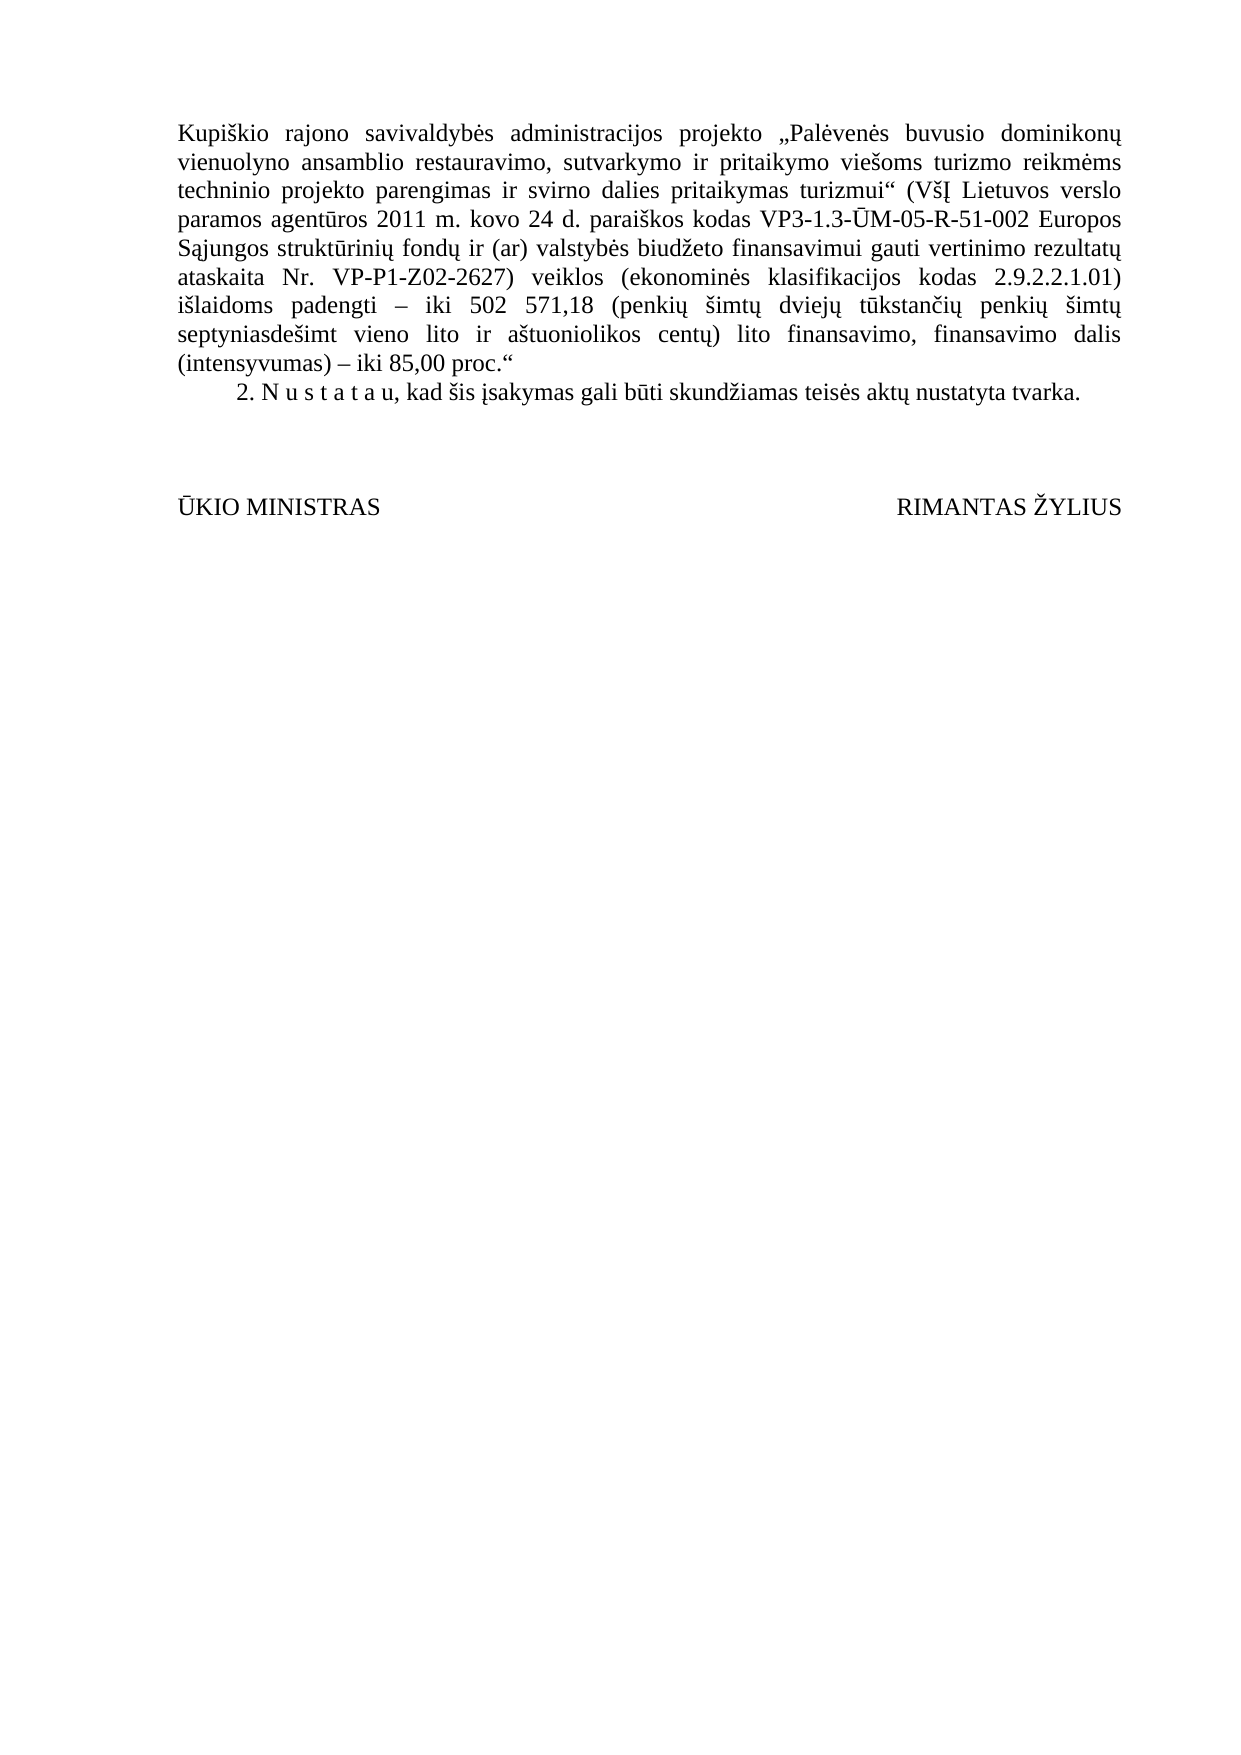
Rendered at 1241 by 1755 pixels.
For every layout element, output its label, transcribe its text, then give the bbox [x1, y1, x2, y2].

text 2. N u s t a t a u, kad šis įsakymas gali būti skundžiamas teisės aktų nustatyta tvarka. [177, 377, 1122, 406]
text Ūkio ministras Rimantas Žylius [177, 492, 1122, 521]
text Kupiškio rajono savivaldybės administracijos projekto „Palėvenės buvusio dominikonų vienuolyno ansamblio restauravimo, sutvarkymo ir pritaikymo viešoms turizmo reikmėms techninio projekto parengimas ir svirno dalies pritaikymas turizmui“ (VšĮ Lietuvos verslo paramos agentūros 2011 m. kovo 24 d. paraiškos kodas VP3-1.3-ŪM-05-R-51-002 Europos Sąjungos struktūrinių fondų ir (ar) valstybės biudžeto finansavimui gauti vertinimo rezultatų ataskaita Nr. VP-P1-Z02-2627) veiklos (ekonominės klasifikacijos kodas 2.9.2.2.1.01) išlaidoms padengti – iki 502 571,18 (penkių šimtų dviejų tūkstančių penkių šimtų septyniasdešimt vieno lito ir aštuoniolikos centų) lito finansavimo, finansavimo dalis (intensyvumas) – iki 85,00 proc.“ [177, 118, 1122, 377]
